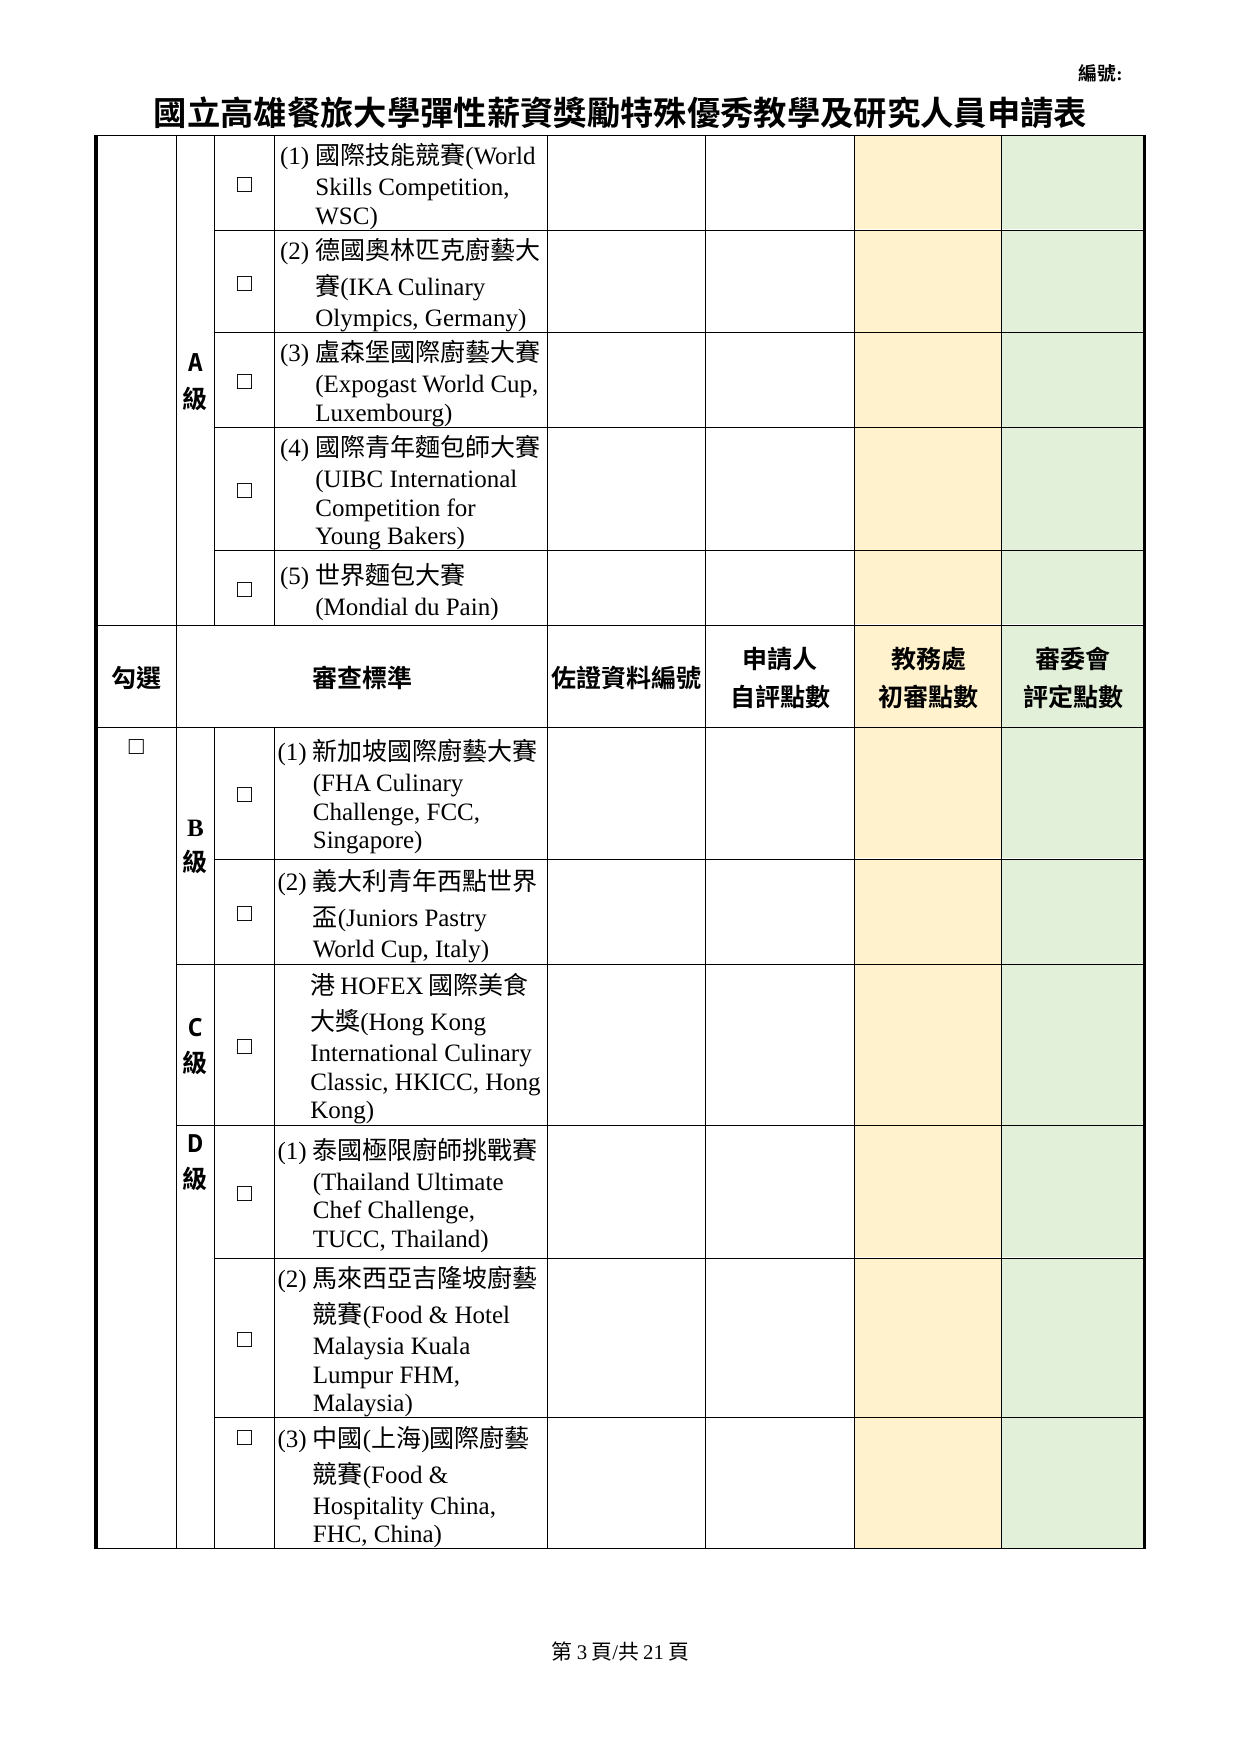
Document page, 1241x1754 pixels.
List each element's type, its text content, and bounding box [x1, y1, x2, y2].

table_cell [548, 551, 705, 624]
table_cell 盧森堡國際廚藝大賽(Expogast World Cup, Luxembourg) [275, 333, 547, 427]
table_cell [706, 428, 854, 550]
table_cell [1002, 860, 1143, 964]
table_cell [855, 1418, 1001, 1548]
table_cell [548, 231, 705, 332]
table_cell [706, 1259, 854, 1417]
table_cell [706, 860, 854, 964]
table_cell A級 [177, 136, 214, 624]
table_cell 馬來西亞吉隆坡廚藝競賽(Food & Hotel Malaysia Kuala Lumpur FHM, Malaysia) [275, 1259, 547, 1417]
table_cell □ [215, 333, 274, 427]
table_cell [98, 136, 176, 624]
table_cell [548, 428, 705, 550]
table_cell [1002, 1126, 1143, 1257]
table_cell 國際技能競賽(World Skills Competition, WSC) [275, 136, 547, 229]
table_cell [1002, 551, 1143, 624]
table_cell [1002, 1418, 1143, 1548]
table_cell [706, 1418, 854, 1548]
table_cell [1002, 333, 1143, 427]
table_cell [1002, 136, 1143, 229]
table_cell 德國奧林匹克廚藝大賽(IKA Culinary Olympics, Germany) [275, 231, 547, 332]
table_cell □ [215, 728, 274, 858]
table_cell 教務處 初審點數 [855, 626, 1001, 727]
table_cell □ [215, 551, 274, 624]
table_cell [855, 728, 1001, 858]
table_cell 世界麵包大賽(Mondial du Pain) [275, 551, 547, 624]
table_cell [706, 136, 854, 229]
table_cell 佐證資料編號 [548, 626, 705, 727]
table_cell [548, 728, 705, 858]
table_cell [1002, 428, 1143, 550]
table_cell [548, 1259, 705, 1417]
table_cell [706, 333, 854, 427]
table_cell [855, 860, 1001, 964]
table_cell [706, 231, 854, 332]
table_cell [855, 136, 1001, 229]
table_cell [855, 1126, 1001, 1257]
table_cell [855, 428, 1001, 550]
table_cell C級 [177, 965, 214, 1125]
table_cell □ [215, 231, 274, 332]
table_cell D級 [177, 1126, 214, 1548]
table_cell [1002, 728, 1143, 858]
table_cell [855, 965, 1001, 1125]
table_cell [548, 1418, 705, 1548]
table_cell 泰國極限廚師挑戰賽(Thailand Ultimate Chef Challenge, TUCC, Thailand) [275, 1126, 547, 1257]
table_cell 勾選 [98, 626, 176, 727]
table_cell 港HOFEX國際美食大獎(Hong Kong International Culinary Classic, HKICC, Hong Kong) [275, 965, 547, 1125]
table_cell 審查標準 [177, 626, 547, 727]
table_cell [706, 728, 854, 858]
table_cell □ [215, 1126, 274, 1257]
table_cell [855, 231, 1001, 332]
table_cell 中國(上海)國際廚藝競賽(Food & Hospitality China, FHC, China) [275, 1418, 547, 1548]
table_cell 申請人 自評點數 [706, 626, 854, 727]
table_cell 審委會 評定點數 [1002, 626, 1143, 727]
table_cell □ [98, 728, 176, 1548]
table_cell 國際青年麵包師大賽(UIBC International Competition for Young Bakers) [275, 428, 547, 550]
table_cell [855, 333, 1001, 427]
table_cell 義大利青年西點世界盃(Juniors Pastry World Cup, Italy) [275, 860, 547, 964]
table_cell □ [215, 428, 274, 550]
table_cell □ [215, 1418, 274, 1548]
table_cell [706, 1126, 854, 1257]
table_cell [706, 965, 854, 1125]
table_cell [1002, 1259, 1143, 1417]
table_cell □ [215, 965, 274, 1125]
table_cell □ [215, 860, 274, 964]
table_cell [855, 551, 1001, 624]
table_cell B 級 [177, 728, 214, 964]
table_cell [548, 965, 705, 1125]
table_cell [706, 551, 854, 624]
table_cell [548, 136, 705, 229]
table_cell [548, 1126, 705, 1257]
table_cell [855, 1259, 1001, 1417]
table_cell 新加坡國際廚藝大賽(FHA Culinary Challenge, FCC, Singapore) [275, 728, 547, 858]
table_cell [1002, 231, 1143, 332]
table_cell [548, 860, 705, 964]
table_cell [1002, 965, 1143, 1125]
table_cell □ [215, 136, 274, 229]
table_cell □ [215, 1259, 274, 1417]
table_cell [548, 333, 705, 427]
